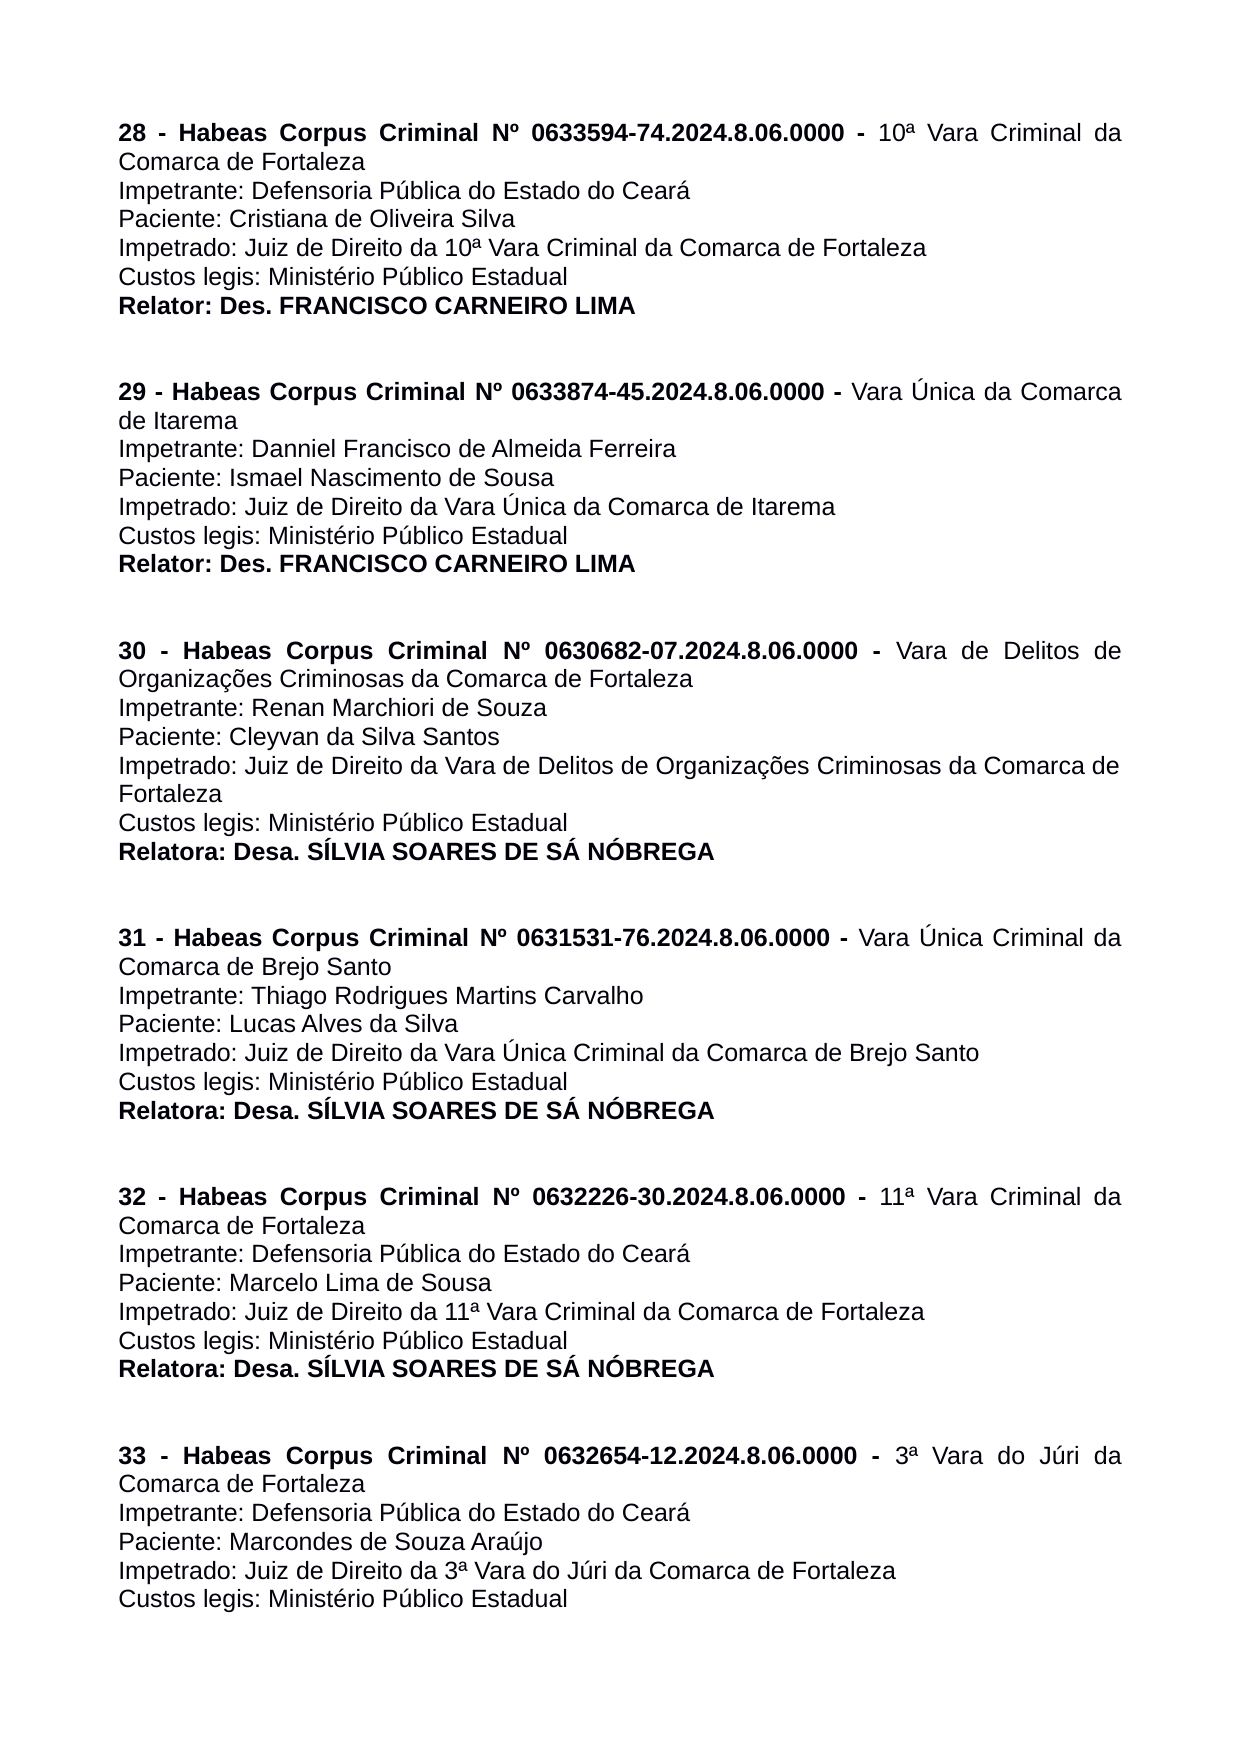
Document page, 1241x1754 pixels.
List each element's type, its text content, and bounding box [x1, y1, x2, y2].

text Impetrado: Juiz de Direito da Vara de Delitos de Organizações Criminosas da Comarca de Fortaleza [118, 751, 1122, 808]
text Paciente: Ismael Nascimento de Sousa [118, 463, 1122, 492]
text Custos legis: Ministério Público Estadual [118, 808, 1122, 837]
text Relatora: Desa. SÍLVIA SOARES DE SÁ NÓBREGA [118, 1354, 1122, 1383]
text Relatora: Desa. SÍLVIA SOARES DE SÁ NÓBREGA [118, 837, 1122, 866]
text Impetrado: Juiz de Direito da 11ª Vara Criminal da Comarca de Fortaleza [118, 1297, 1122, 1326]
text Paciente: Lucas Alves da Silva [118, 1009, 1122, 1038]
text Custos legis: Ministério Público Estadual [118, 1067, 1122, 1096]
text 31 - Habeas Corpus Criminal Nº 0631531-76.2024.8.06.0000 - Vara Única Criminal da Comarca de Brejo Santo [118, 923, 1122, 981]
text Relatora: Desa. SÍLVIA SOARES DE SÁ NÓBREGA [118, 1096, 1122, 1124]
text Paciente: Cleyvan da Silva Santos [118, 722, 1122, 751]
text Paciente: Marcelo Lima de Sousa [118, 1268, 1122, 1297]
text Relator: Des. FRANCISCO CARNEIRO LIMA [118, 291, 1122, 319]
text Impetrante: Thiago Rodrigues Martins Carvalho [118, 981, 1122, 1009]
text Impetrante: Defensoria Pública do Estado do Ceará [118, 1239, 1122, 1268]
text Impetrado: Juiz de Direito da 3ª Vara do Júri da Comarca de Fortaleza [118, 1556, 1122, 1584]
text Impetrante: Renan Marchiori de Souza [118, 693, 1122, 722]
text Custos legis: Ministério Público Estadual [118, 521, 1122, 549]
text Impetrante: Defensoria Pública do Estado do Ceará [118, 1498, 1122, 1527]
text Impetrante: Defensoria Pública do Estado do Ceará [118, 176, 1122, 204]
text Relator: Des. FRANCISCO CARNEIRO LIMA [118, 549, 1122, 578]
text 28 - Habeas Corpus Criminal Nº 0633594-74.2024.8.06.0000 - 10ª Vara Criminal da Comarca de Fortaleza [118, 118, 1122, 176]
text 32 - Habeas Corpus Criminal Nº 0632226-30.2024.8.06.0000 - 11ª Vara Criminal da Comarca de Fortaleza [118, 1182, 1122, 1239]
text Impetrado: Juiz de Direito da Vara Única da Comarca de Itarema [118, 492, 1122, 521]
text Custos legis: Ministério Público Estadual [118, 1584, 1122, 1613]
text 33 - Habeas Corpus Criminal Nº 0632654-12.2024.8.06.0000 - 3ª Vara do Júri da Comarca de Fortaleza [118, 1441, 1122, 1498]
text 29 - Habeas Corpus Criminal Nº 0633874-45.2024.8.06.0000 - Vara Única da Comarca de Itarema [118, 377, 1122, 434]
text Impetrado: Juiz de Direito da 10ª Vara Criminal da Comarca de Fortaleza [118, 233, 1122, 262]
text Paciente: Marcondes de Souza Araújo [118, 1527, 1122, 1556]
text Custos legis: Ministério Público Estadual [118, 262, 1122, 291]
text Paciente: Cristiana de Oliveira Silva [118, 204, 1122, 233]
text Impetrante: Danniel Francisco de Almeida Ferreira [118, 434, 1122, 463]
text Impetrado: Juiz de Direito da Vara Única Criminal da Comarca de Brejo Santo [118, 1038, 1122, 1067]
text Custos legis: Ministério Público Estadual [118, 1326, 1122, 1354]
text 30 - Habeas Corpus Criminal Nº 0630682-07.2024.8.06.0000 - Vara de Delitos de Organizações Criminosas da Comarca de Fortaleza [118, 636, 1122, 693]
